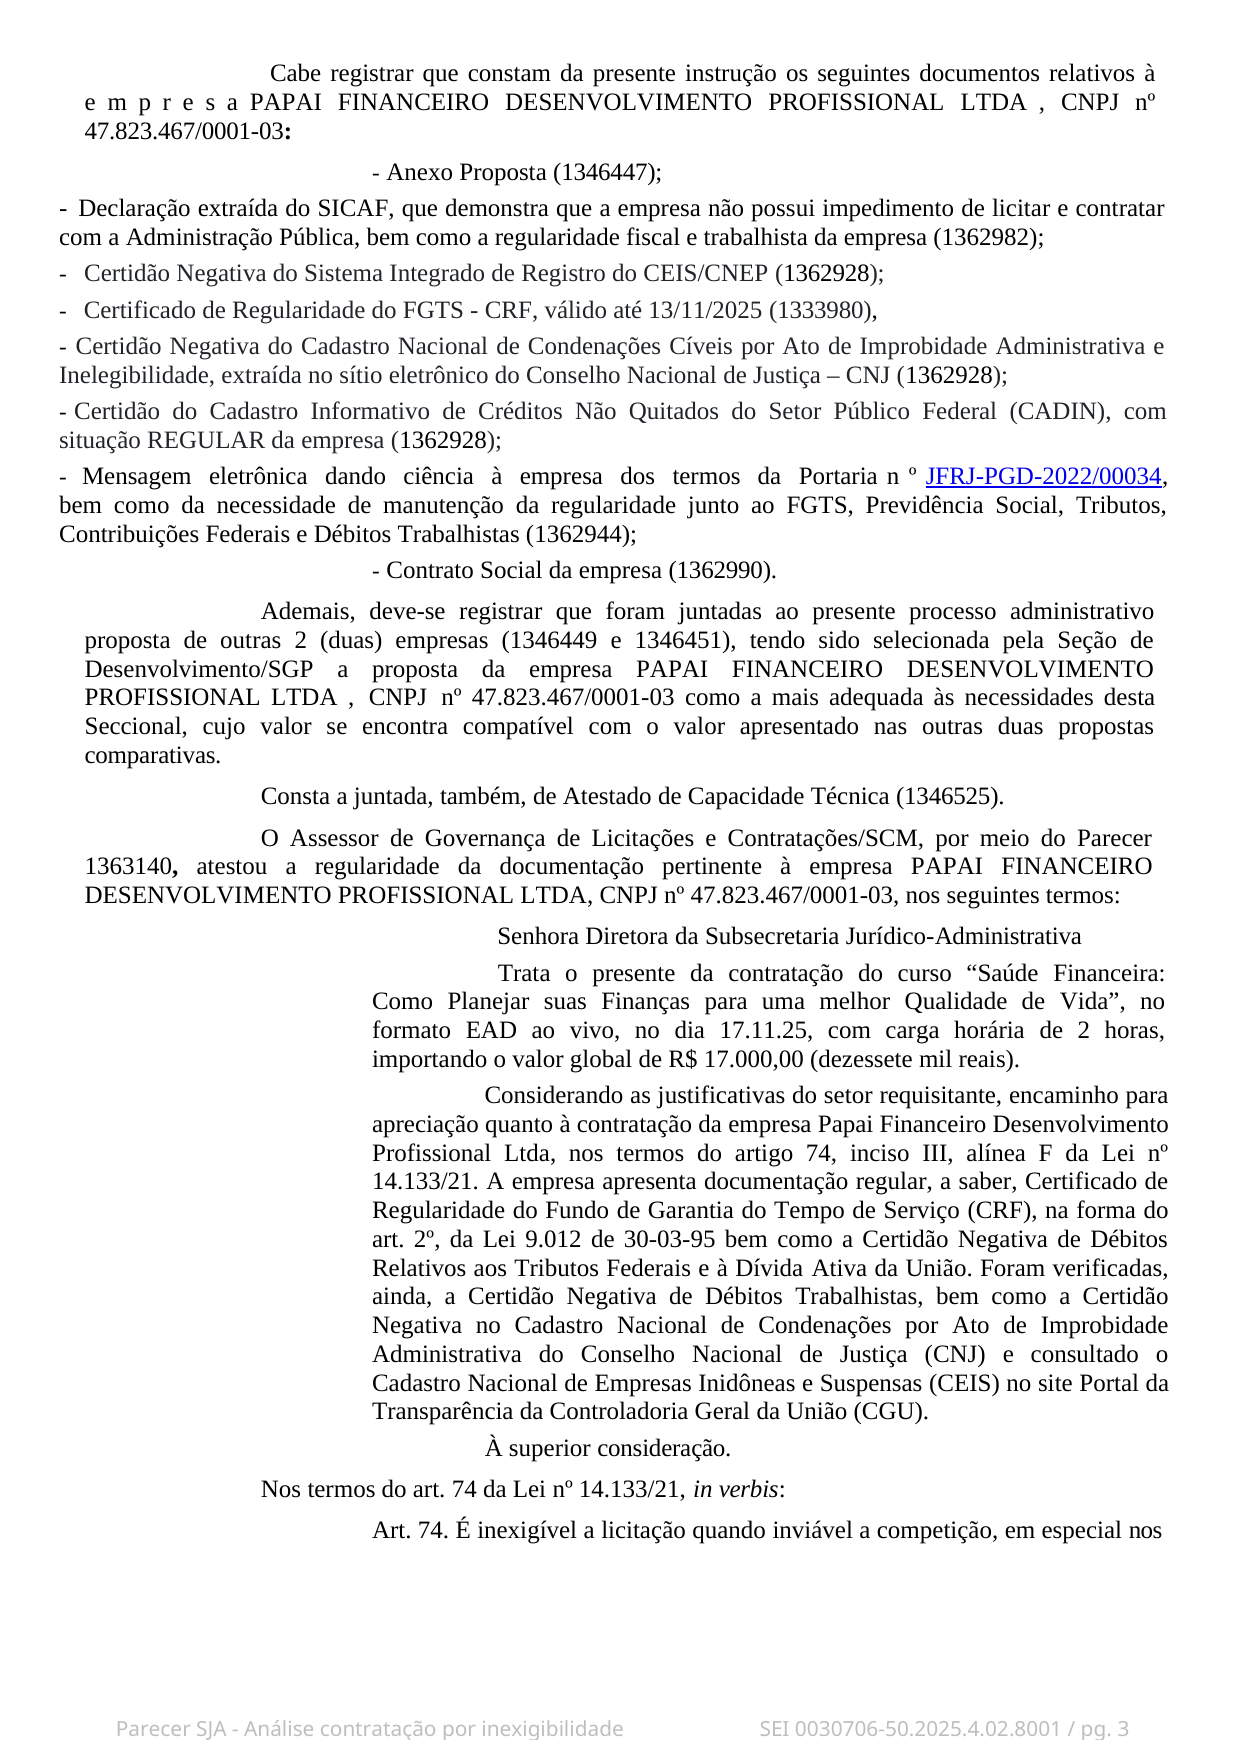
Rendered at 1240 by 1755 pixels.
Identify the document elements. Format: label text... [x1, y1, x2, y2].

list Certidão Negativa do Sistema Integrado de Registro do CEIS/CNEP (1362928); [59, 258, 1168, 287]
text Consta a juntada, também, de Atestado de Capacidade Técnica (1346525). [261, 781, 1181, 810]
list Declaração extraída do SICAF, que demonstra que a empresa não possui impedimento de licitar e contratar com a Administração Pública, bem como a regularidade fiscal e trabalhista da empresa (1362982); [59, 193, 1166, 251]
text Cabe registrar que constam da presente instrução os seguintes documentos relativos à e m p r e s a PAPAI FINANCEIRO DESENVOLVIMENTO PROFISSIONAL LTDA , CNPJ nº 47.823.467/0001-03: [84, 58, 1156, 145]
list Contrato Social da empresa (1362990). [372, 555, 1181, 584]
list Certidão Negativa do Cadastro Nacional de Condenações Cíveis por Ato de Improbidade Administrativa e Inelegibilidade, extraída no sítio eletrônico do Conselho Nacional de Justiça – CNJ (1362928); [59, 331, 1166, 389]
text Senhora Diretora da Subsecretaria Jurídico-Administrativa [497, 921, 1181, 950]
text O Assessor de Governança de Licitações e Contratações/SCM, por meio do Parecer 1363140, atestou a regularidade da documentação pertinente à empresa PAPAI FINANCEIRO DESENVOLVIMENTO PROFISSIONAL LTDA, CNPJ nº 47.823.467/0001-03, nos seguintes termos: [84, 823, 1153, 909]
list Certidão do Cadastro Informativo de Créditos Não Quitados do Setor Público Federal (CADIN), com situação REGULAR da empresa (1362928); [59, 396, 1168, 454]
text À superior consideração. [484, 1433, 1181, 1462]
text Considerando as justificativas do setor requisitante, encaminho para apreciação quanto à contratação da empresa Papai Financeiro Desenvolvimento Profissional Ltda, nos termos do artigo 74, inciso III, alínea F da Lei nº 14.133/21. A empresa apresenta documentação regular, a saber, Certificado de Regularidade do Fundo de Garantia do Tempo de Serviço (CRF), na forma do art. 2º, da Lei 9.012 de 30-03-95 bem como a Certidão Negativa de Débitos Relativos aos Tributos Federais e à Dívida Ativa da União. Foram verificadas, ainda, a Certidão Negativa de Débitos Trabalhistas, bem como a Certidão Negativa no Cadastro Nacional de Condenações por Ato de Improbidade Administrativa do Conselho Nacional de Justiça (CNJ) e consultado o Cadastro Nacional de Empresas Inidôneas e Suspensas (CEIS) no site Portal da Transparência da Controladoria Geral da União (CGU). [372, 1080, 1169, 1425]
list Mensagem eletrônica dando ciência à empresa dos termos da Portaria n º JFRJ-PGD-2022/00034, bem como da necessidade de manutenção da regularidade junto ao FGTS, Previdência Social, Tributos, Contribuições Federais e Débitos Trabalhistas (1362944); [59, 461, 1168, 547]
list Anexo Proposta (1346447); [372, 157, 1181, 186]
text Ademais, deve-se registrar que foram juntadas ao presente processo administrativo proposta de outras 2 (duas) empresas (1346449 e 1346451), tendo sido selecionada pela Seção de Desenvolvimento/SGP a proposta da empresa PAPAI FINANCEIRO DESENVOLVIMENTO PROFISSIONAL LTDA , CNPJ nº 47.823.467/0001-03 como a mais adequada às necessidades desta Seccional, cujo valor se encontra compatível com o valor apresentado nas outras duas propostas comparativas. [84, 596, 1155, 769]
text Art. 74. É inexigível a licitação quando inviável a competição, em especial nos [372, 1515, 1181, 1544]
list Certificado de Regularidade do FGTS - CRF, válido até 13/11/2025 (1333980), [59, 295, 1163, 324]
text Nos termos do art. 74 da Lei nº 14.133/21, in verbis: [261, 1474, 1181, 1503]
text Trata o presente da contratação do curso “Saúde Financeira: Como Planejar suas Finanças para uma melhor Qualidade de Vida”, no formato EAD ao vivo, no dia 17.11.25, com carga horária de 2 horas, importando o valor global de R$ 17.000,00 (dezessete mil reais). [372, 958, 1166, 1073]
